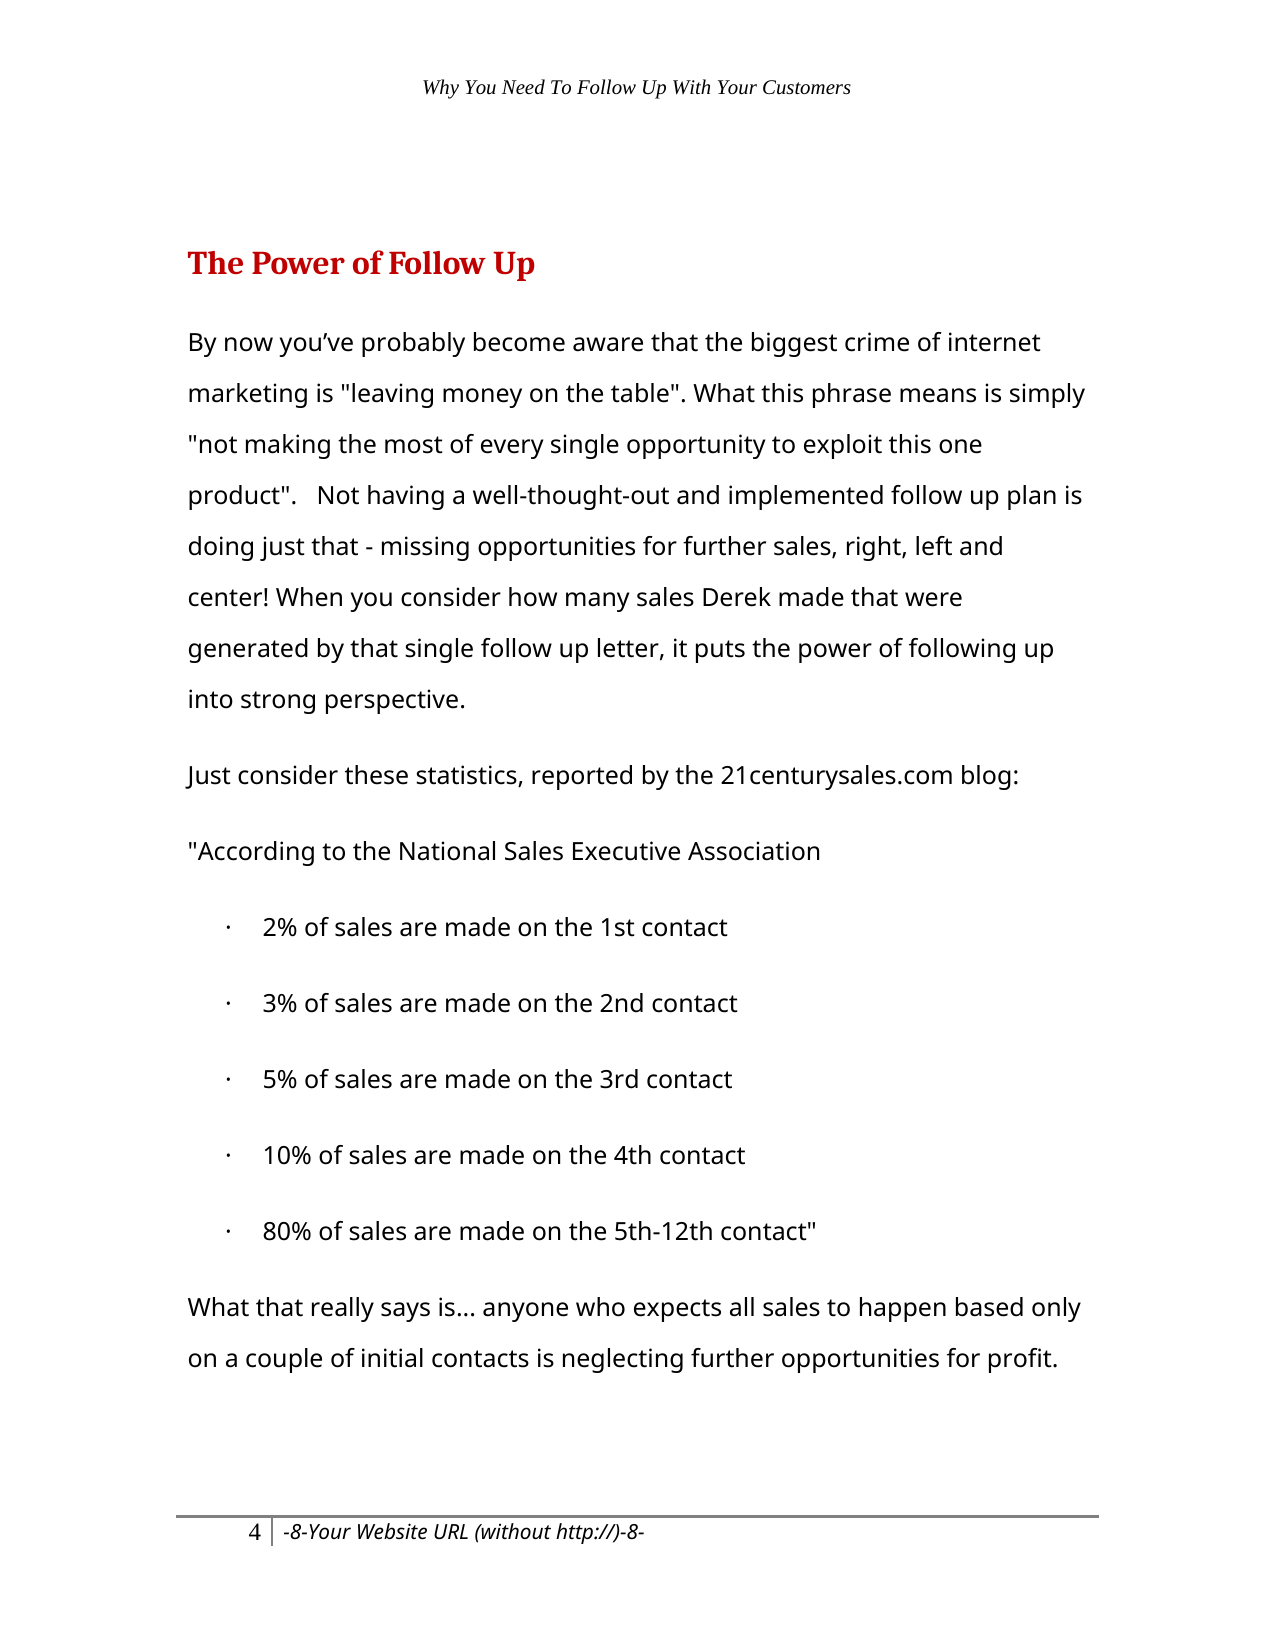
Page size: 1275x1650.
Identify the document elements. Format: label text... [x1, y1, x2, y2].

text By now you’ve probably become aware that the biggest crime of internet marketing is "leaving money on the table". What this phrase means is simply "not making the most of every single opportunity to exploit this one product". Not having a well-thought-out and implemented follow up plan is doing just that - missing opportunities for further sales, right, left and center! When you consider how many sales Derek made that were generated by that single follow up letter, it puts the power of following up into strong perspective. [187, 324, 1087, 716]
subtitle The Power of Follow Up [187, 244, 1087, 285]
text What that really says is... anyone who expects all sales to happen based only on a couple of initial contacts is neglecting further opportunities for profit. [187, 1290, 1087, 1375]
text Just consider these statistics, reported by the 21centurysales.com blog: [187, 757, 1087, 792]
text "According to the National Sales Executive Association [187, 833, 1087, 868]
text · 5% of sales are made on the 3rd contact [225, 1062, 1087, 1096]
text · 10% of sales are made on the 4th contact [225, 1138, 1087, 1172]
text · 3% of sales are made on the 2nd contact [225, 986, 1087, 1020]
text · 2% of sales are made on the 1st contact [225, 909, 1087, 944]
text · 80% of sales are made on the 5th-12th contact" [225, 1214, 1087, 1248]
